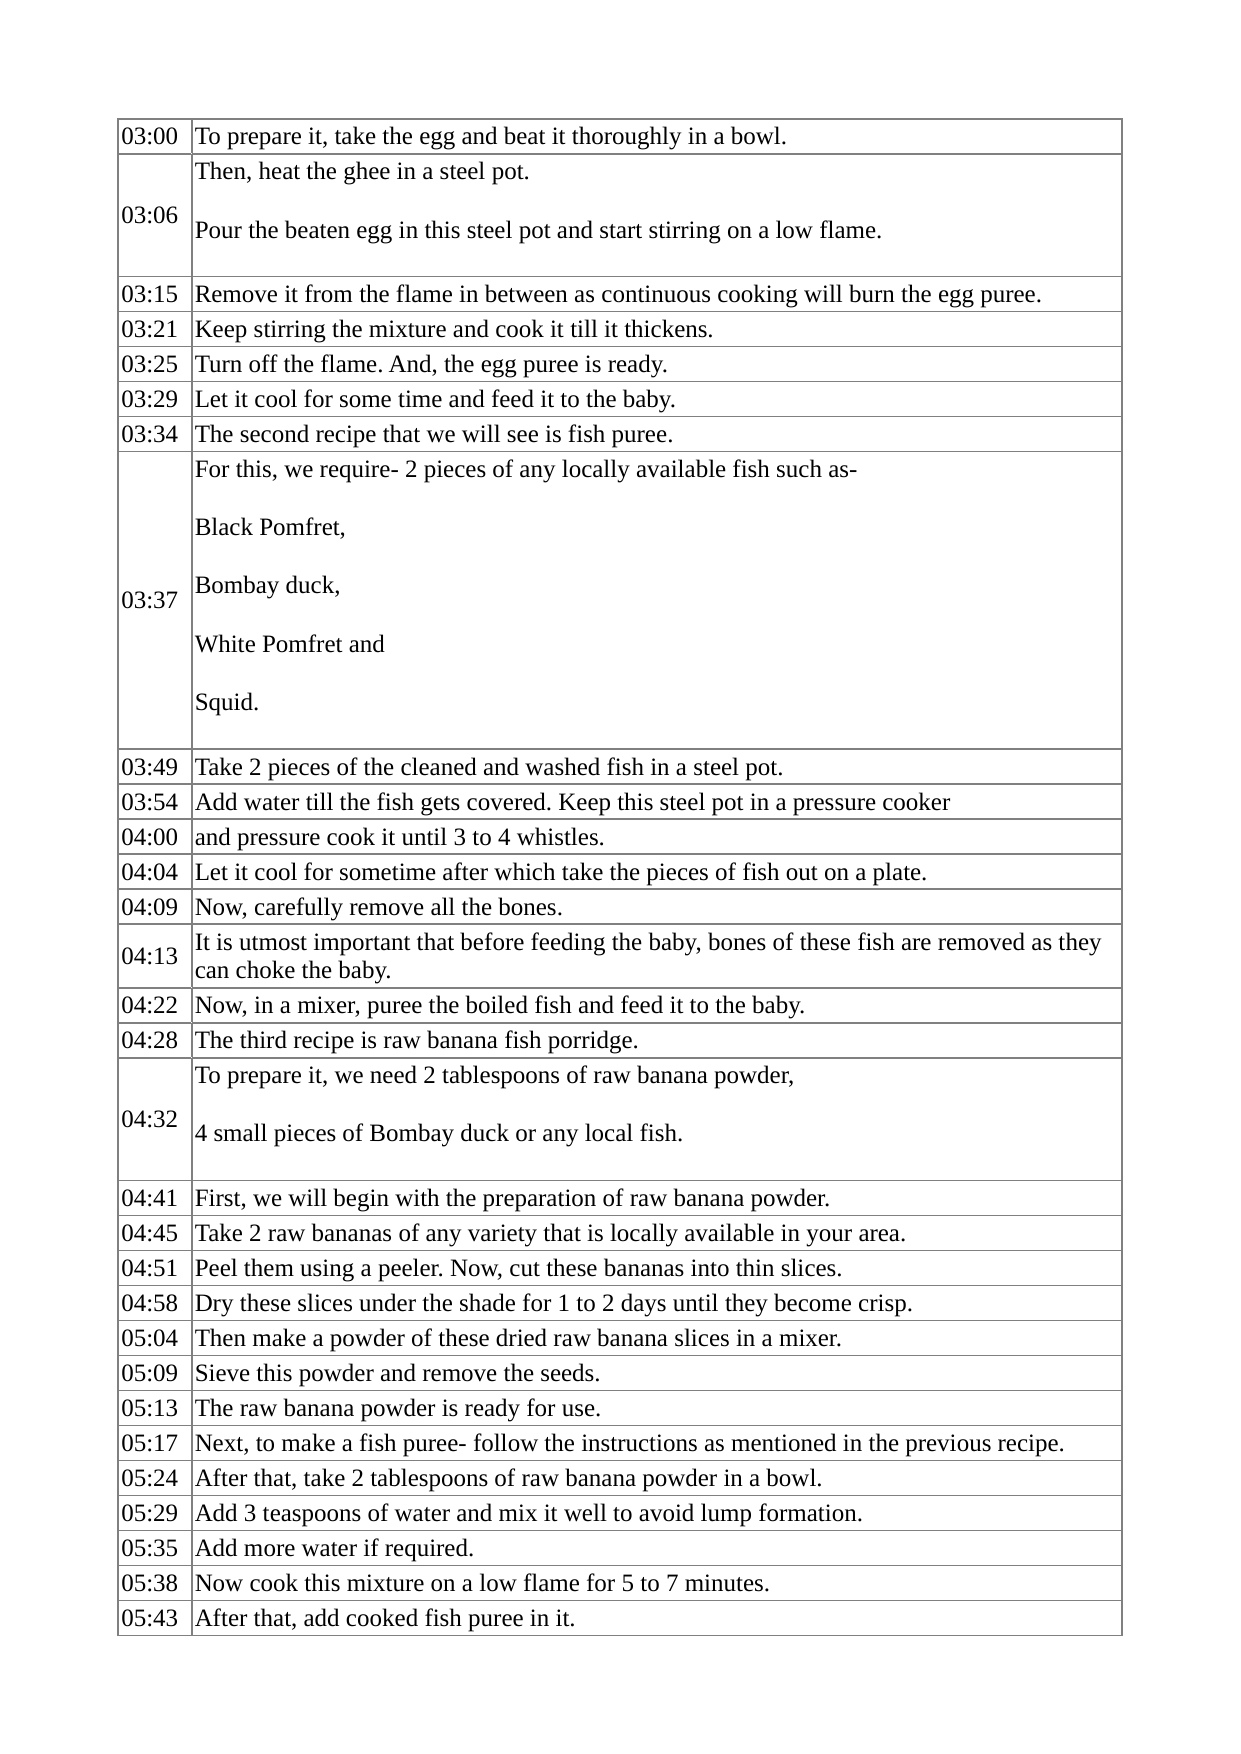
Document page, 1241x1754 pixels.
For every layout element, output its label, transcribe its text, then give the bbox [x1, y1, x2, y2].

table_cell Now, carefully remove all the bones. [193, 890, 1121, 923]
table_cell After that, add cooked fish puree in it. [193, 1601, 1121, 1635]
table_cell Peel them using a peeler. Now, cut these bananas into thin slices. [193, 1251, 1121, 1285]
table_cell 03:49 [119, 750, 191, 783]
table_cell After that, take 2 tablespoons of raw banana powder in a bowl. [193, 1461, 1121, 1495]
table_cell 04:28 [119, 1024, 191, 1057]
table_cell Turn off the flame. And, the egg puree is ready. [193, 347, 1121, 381]
table_cell Then make a powder of these dried raw banana slices in a mixer. [193, 1321, 1121, 1355]
table_cell 05:04 [119, 1321, 191, 1355]
table_cell 05:35 [119, 1531, 191, 1565]
table_cell To prepare it, take the egg and beat it thoroughly in a bowl. [193, 120, 1121, 153]
table_cell Take 2 pieces of the cleaned and washed fish in a steel pot. [193, 750, 1121, 783]
table_cell 04:22 [119, 989, 191, 1022]
table_cell Sieve this powder and remove the seeds. [193, 1356, 1121, 1390]
table_cell 03:54 [119, 785, 191, 818]
table_cell Add water till the fish gets covered. Keep this steel pot in a pressure cooker [193, 785, 1121, 818]
table_cell 04:41 [119, 1181, 191, 1215]
table_cell 03:29 [119, 382, 191, 416]
table_cell To prepare it, we need 2 tablespoons of raw banana powder, 4 small pieces of Bombay duck or any local fish. [193, 1059, 1121, 1180]
table_cell 03:06 [119, 155, 191, 276]
table_cell 04:58 [119, 1286, 191, 1320]
table_cell 04:04 [119, 855, 191, 888]
table_cell 04:32 [119, 1059, 191, 1180]
table_cell Keep stirring the mixture and cook it till it thickens. [193, 312, 1121, 346]
table_cell Add 3 teaspoons of water and mix it well to avoid lump formation. [193, 1496, 1121, 1530]
table_cell 03:00 [119, 120, 191, 153]
table_cell Let it cool for sometime after which take the pieces of fish out on a plate. [193, 855, 1121, 888]
table_cell 03:21 [119, 312, 191, 346]
table_cell 04:00 [119, 820, 191, 853]
table_cell 05:29 [119, 1496, 191, 1530]
table_cell 04:13 [119, 925, 191, 987]
table_cell 05:09 [119, 1356, 191, 1390]
table_cell Remove it from the flame in between as continuous cooking will burn the egg puree. [193, 277, 1121, 311]
table_cell 03:34 [119, 417, 191, 451]
table_cell 05:24 [119, 1461, 191, 1495]
table_cell 03:15 [119, 277, 191, 311]
table_cell 05:38 [119, 1566, 191, 1600]
table_cell and pressure cook it until 3 to 4 whistles. [193, 820, 1121, 853]
table_cell The raw banana powder is ready for use. [193, 1391, 1121, 1425]
table_cell Add more water if required. [193, 1531, 1121, 1565]
table_cell Now, in a mixer, puree the boiled fish and feed it to the baby. [193, 989, 1121, 1022]
table_cell The second recipe that we will see is fish puree. [193, 417, 1121, 451]
table_cell It is utmost important that before feeding the baby, bones of these fish are removed as they can choke the baby. [193, 925, 1121, 987]
table_cell First, we will begin with the preparation of raw banana powder. [193, 1181, 1121, 1215]
table_cell Now cook this mixture on a low flame for 5 to 7 minutes. [193, 1566, 1121, 1600]
table_cell Next, to make a fish puree- follow the instructions as mentioned in the previous recipe. [193, 1426, 1121, 1460]
table_cell Take 2 raw bananas of any variety that is locally available in your area. [193, 1216, 1121, 1250]
table_cell 04:45 [119, 1216, 191, 1250]
table_cell Then, heat the ghee in a steel pot. Pour the beaten egg in this steel pot and start stirring on a low flame. [193, 155, 1121, 276]
table_cell 05:43 [119, 1601, 191, 1635]
table_cell 03:25 [119, 347, 191, 381]
table_cell 03:37 [119, 452, 191, 748]
table_cell Dry these slices under the shade for 1 to 2 days until they become crisp. [193, 1286, 1121, 1320]
table_cell For this, we require- 2 pieces of any locally available fish such as- Black Pomfret, Bombay duck, White Pomfret and Squid. [193, 452, 1121, 748]
table_cell 05:17 [119, 1426, 191, 1460]
table_cell 04:09 [119, 890, 191, 923]
table_cell Let it cool for some time and feed it to the baby. [193, 382, 1121, 416]
table_cell 05:13 [119, 1391, 191, 1425]
table_cell The third recipe is raw banana fish porridge. [193, 1024, 1121, 1057]
table_cell 04:51 [119, 1251, 191, 1285]
